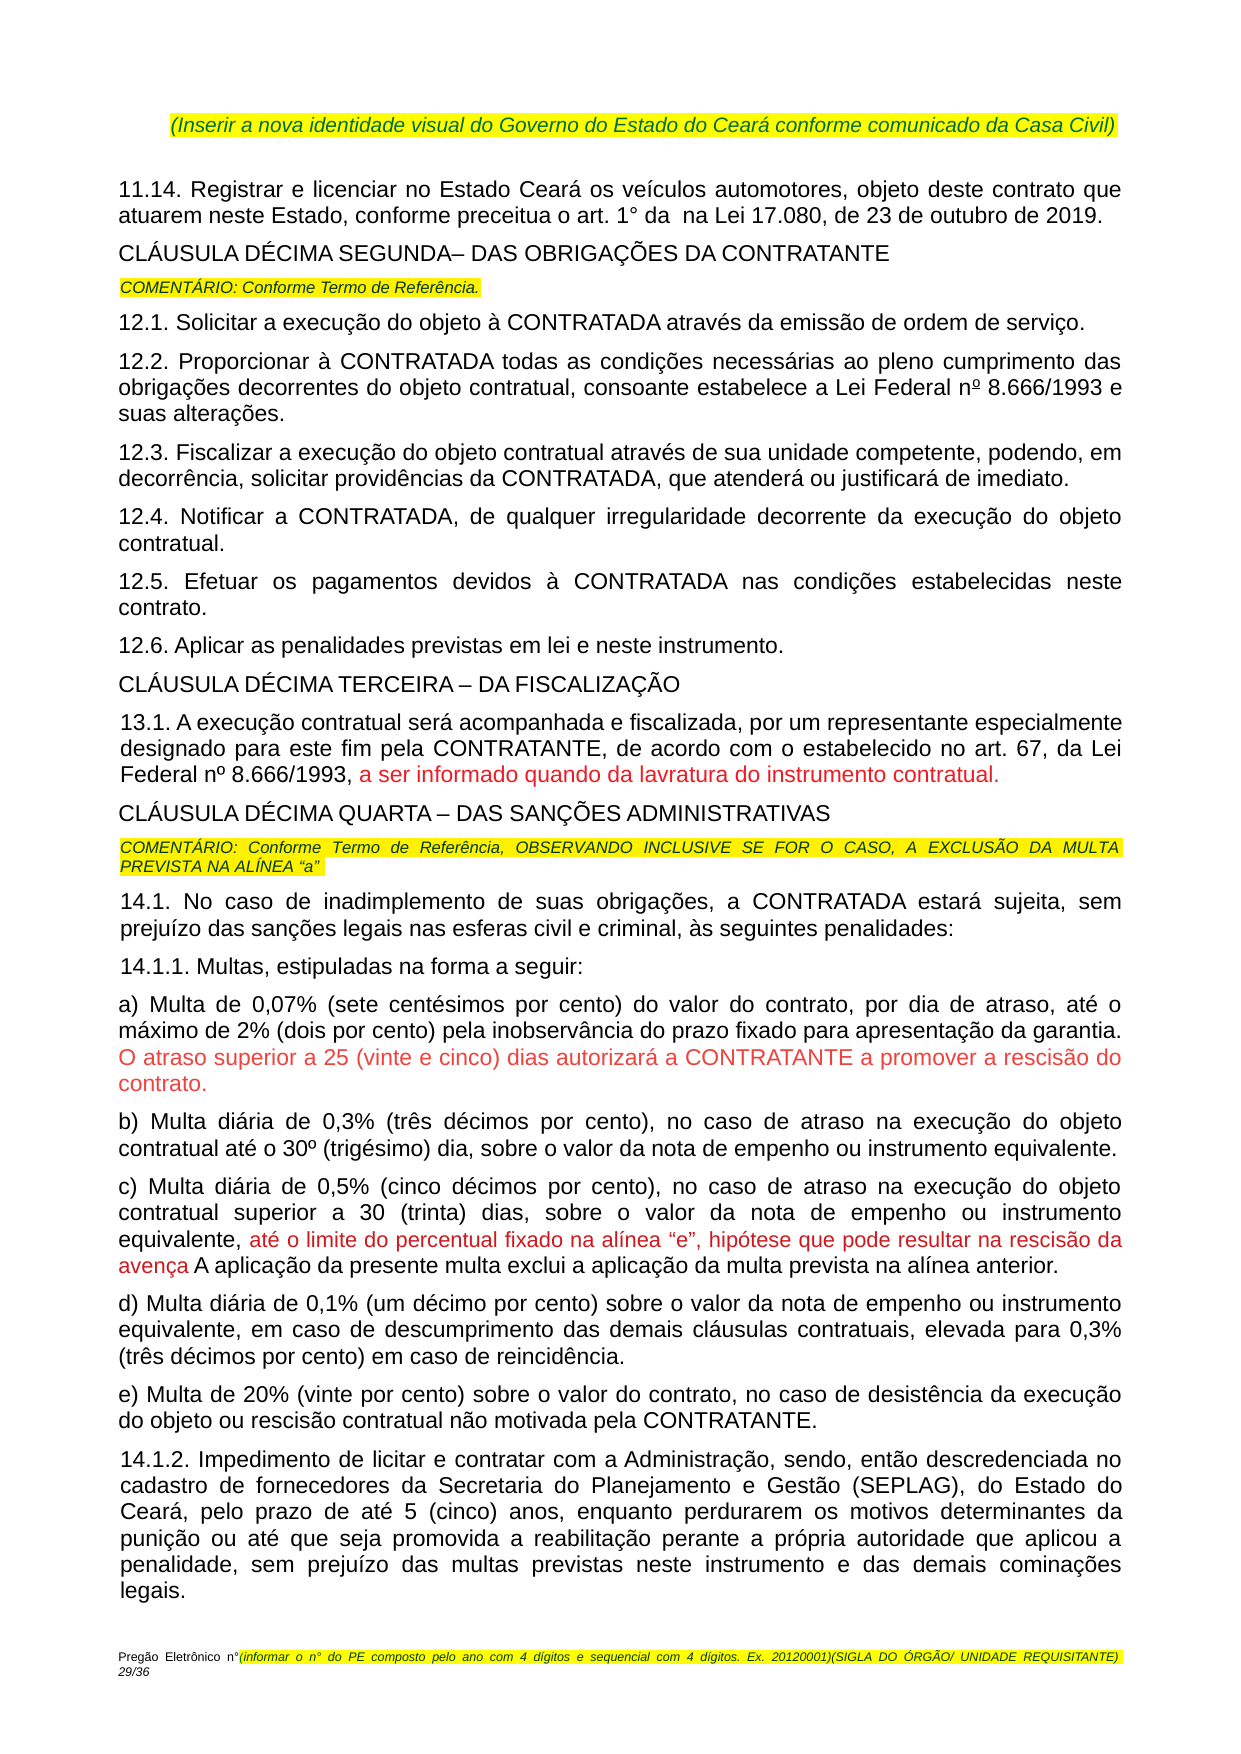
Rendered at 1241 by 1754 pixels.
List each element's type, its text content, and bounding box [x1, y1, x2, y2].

text CLÁUSULA DÉCIMA TERCEIRA – DA FISCALIZAÇÃO [118, 671, 1123, 697]
text 13.1. A execução contratual será acompanhada e fiscalizada, por um representante especialmente designado para este fim pela CONTRATANTE, de acordo com o estabelecido no art. 67, da Lei Federal nº 8.666/1993, a ser informado quando da lavratura do instrumento contratual. [120, 709, 1123, 788]
text c) Multa diária de 0,5% (cinco décimos por cento), no caso de atraso na execução do objeto contratual superior a 30 (trinta) dias, sobre o valor da nota de empenho ou instrumento equivalente, até o limite do percentual fixado na alínea “e”, hipótese que pode resultar na rescisão da avença A aplicação da presente multa exclui a aplicação da multa prevista na alínea anterior. [118, 1173, 1123, 1278]
text 12.1. Solicitar a execução do objeto à CONTRATADA através da emissão de ordem de serviço. [118, 309, 1123, 336]
text b) Multa diária de 0,3% (três décimos por cento), no caso de atraso na execução do objeto contratual até o 30º (trigésimo) dia, sobre o valor da nota de empenho ou instrumento equivalente. [118, 1108, 1123, 1161]
text 12.6. Aplicar as penalidades previstas em lei e neste instrumento. [118, 632, 1123, 659]
text 11.14. Registrar e licenciar no Estado Ceará os veículos automotores, objeto deste contrato que atuarem neste Estado, conforme preceitua o art. 1° da na Lei 17.080, de 23 de outubro de 2019. [118, 176, 1123, 228]
text CLÁUSULA DÉCIMA SEGUNDA– DAS OBRIGAÇÕES DA CONTRATANTE [118, 240, 1123, 266]
text d) Multa diária de 0,1% (um décimo por cento) sobre o valor da nota de empenho ou instrumento equivalente, em caso de descumprimento das demais cláusulas contratuais, elevada para 0,3% (três décimos por cento) em caso de reincidência. [118, 1290, 1123, 1369]
text 14.1.1. Multas, estipuladas na forma a seguir: [120, 953, 1123, 979]
text COMENTÁRIO: Conforme Termo de Referência. [120, 278, 1123, 297]
text 14.1.2. Impedimento de licitar e contratar com a Administração, sendo, então descredenciada no cadastro de fornecedores da Secretaria do Planejamento e Gestão (SEPLAG), do Estado do Ceará, pelo prazo de até 5 (cinco) anos, enquanto perdurarem os motivos determinantes da punição ou até que seja promovida a reabilitação perante a própria autoridade que aplicou a penalidade, sem prejuízo das multas previstas neste instrumento e das demais cominações legais. [120, 1446, 1123, 1604]
text 12.3. Fiscalizar a execução do objeto contratual através de sua unidade competente, podendo, em decorrência, solicitar providências da CONTRATADA, que atenderá ou justificará de imediato. [118, 438, 1123, 491]
text COMENTÁRIO: Conforme Termo de Referência, OBSERVANDO INCLUSIVE SE FOR O CASO, A EXCLUSÃO DA MULTA PREVISTA NA ALÍNEA “a” [120, 838, 1123, 876]
text 14.1. No caso de inadimplemento de suas obrigações, a CONTRATADA estará sujeita, sem prejuízo das sanções legais nas esferas civil e criminal, às seguintes penalidades: [120, 888, 1123, 941]
text 12.5. Efetuar os pagamentos devidos à CONTRATADA nas condições estabelecidas neste contrato. [118, 568, 1123, 620]
text 12.2. Proporcionar à CONTRATADA todas as condições necessárias ao pleno cumprimento das obrigações decorrentes do objeto contratual, consoante estabelece a Lei Federal no 8.666/1993 e suas alterações. [118, 348, 1123, 427]
text a) Multa de 0,07% (sete centésimos por cento) do valor do contrato, por dia de atraso, até o máximo de 2% (dois por cento) pela inobservância do prazo fixado para apresentação da garantia. O atraso superior a 25 (vinte e cinco) dias autorizará a CONTRATANTE a promover a rescisão do contrato. [118, 991, 1123, 1096]
text 12.4. Notificar a CONTRATADA, de qualquer irregularidade decorrente da execução do objeto contratual. [118, 503, 1123, 556]
text e) Multa de 20% (vinte por cento) sobre o valor do contrato, no caso de desistência da execução do objeto ou rescisão contratual não motivada pela CONTRATANTE. [118, 1381, 1123, 1434]
text CLÁUSULA DÉCIMA QUARTA – DAS SANÇÕES ADMINISTRATIVAS [118, 800, 1123, 826]
